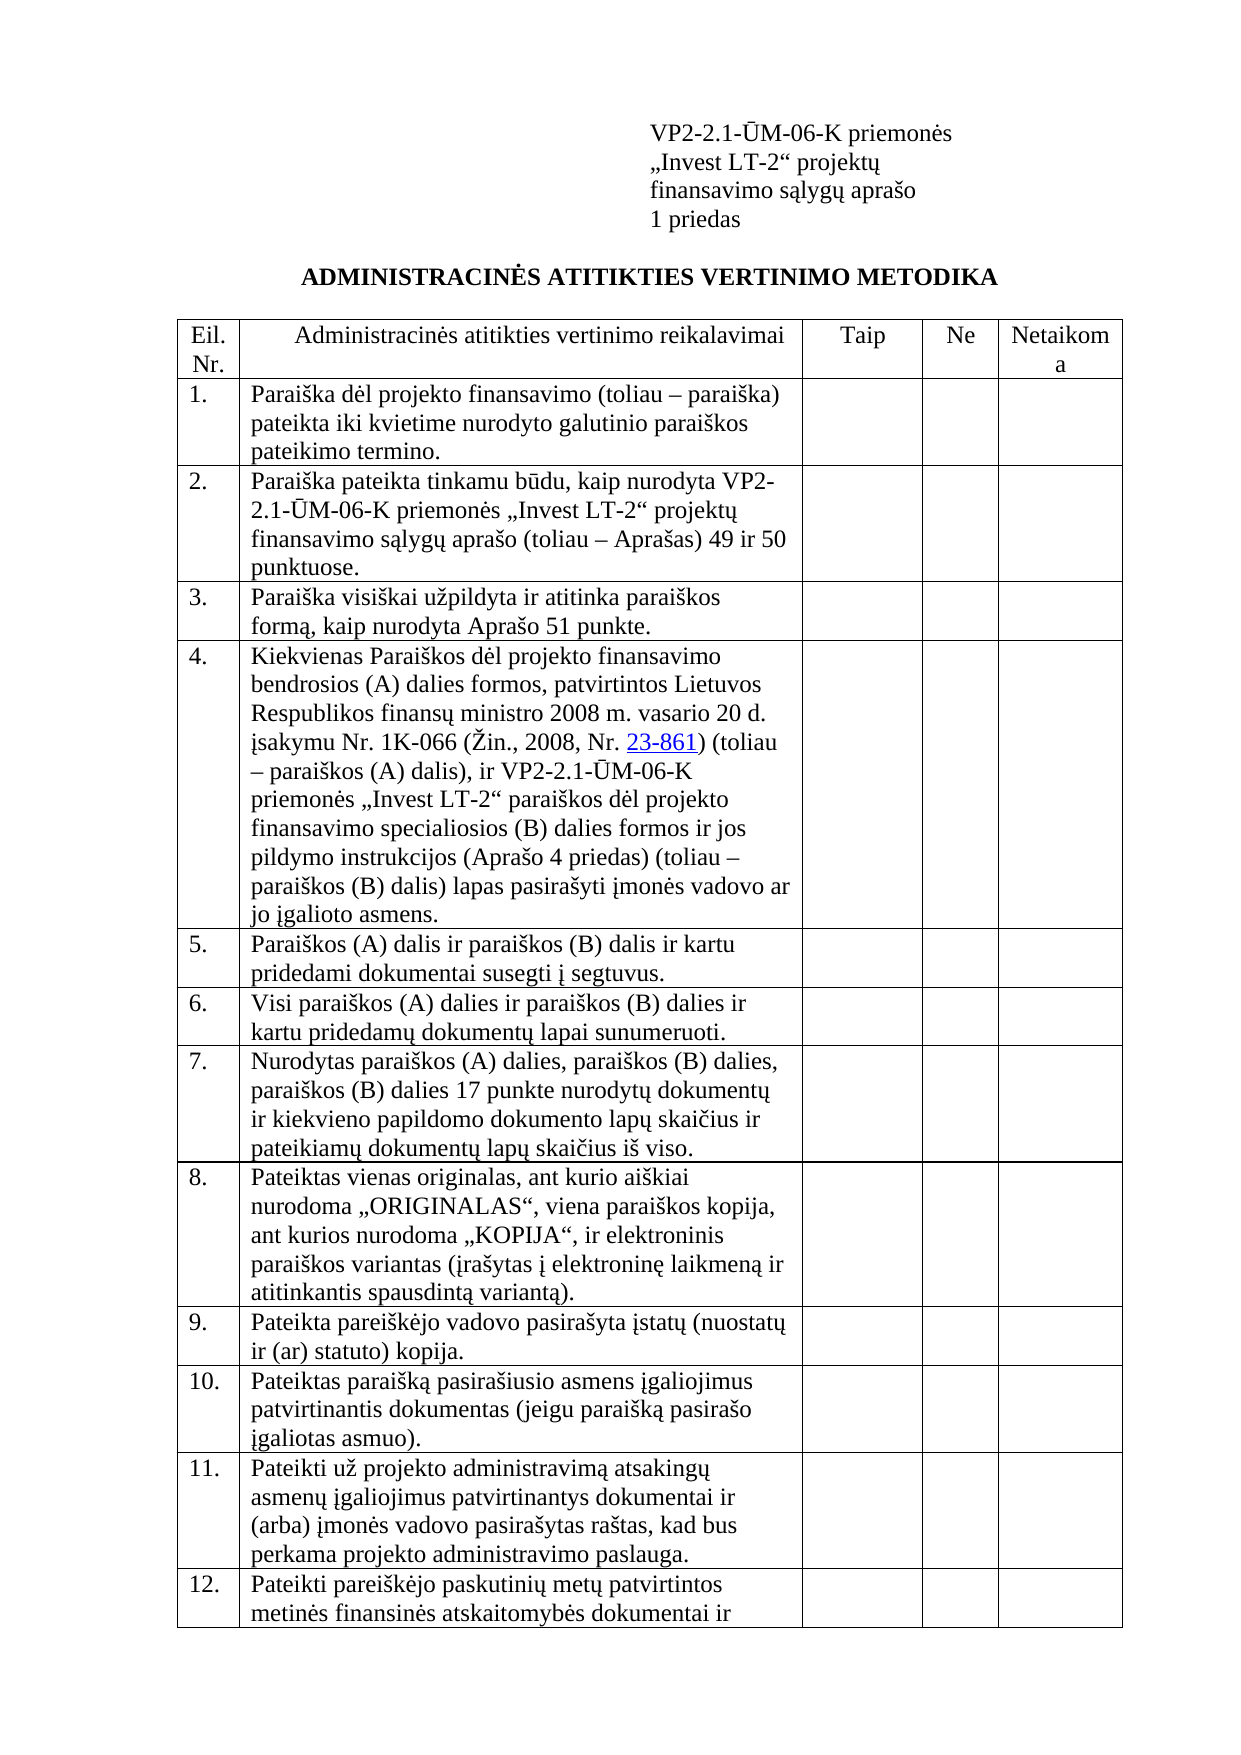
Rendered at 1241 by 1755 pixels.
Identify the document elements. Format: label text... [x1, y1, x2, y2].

table_cell 7. [178, 1046, 239, 1161]
table_cell Kiekvienas Paraiškos dėl projekto finansavimo bendrosios (A) dalies formos, patvirtintos Lietuvos Respublikos finansų ministro 2008 m. vasario 20 d. įsakymu Nr. 1K-066 (Žin., 2008, Nr. 23-861) (toliau – paraiškos (A) dalis), ir VP2-2.1-ŪM-06-K priemonės „Invest LT-2“ paraiškos dėl projekto finansavimo specialiosios (B) dalies formos ir jos pildymo instrukcijos (Aprašo 4 priedas) (toliau – paraiškos (B) dalis) lapas pasirašyti įmonės vadovo ar jo įgalioto asmens. [240, 641, 802, 928]
table_cell 12. [178, 1569, 239, 1627]
table_cell [999, 929, 1122, 987]
table_cell [999, 1453, 1122, 1568]
table_cell [923, 1453, 998, 1568]
table_cell Paraiška visiškai užpildyta ir atitinka paraiškos formą, kaip nurodyta Aprašo 51 punkte. [240, 582, 802, 640]
table_cell Pateikti už projekto administravimą atsakingų asmenų įgaliojimus patvirtinantys dokumentai ir (arba) įmonės vadovo pasirašytas raštas, kad bus perkama projekto administravimo paslauga. [240, 1453, 802, 1568]
table_cell [803, 929, 922, 987]
text finansavimo sąlygų aprašo [649, 176, 1122, 204]
table_cell 4. [178, 641, 239, 928]
table_cell Pateikti pareiškėjo paskutinių metų patvirtintos metinės finansinės atskaitomybės dokumentai ir [240, 1569, 802, 1627]
table_cell Paraiška pateikta tinkamu būdu, kaip nurodyta VP2-2.1-ŪM-06-K priemonės „Invest LT-2“ projektų finansavimo sąlygų aprašo (toliau – Aprašas) 49 ir 50 punktuose. [240, 466, 802, 581]
table_cell [923, 929, 998, 987]
table_cell [923, 1366, 998, 1452]
table_cell [999, 379, 1122, 465]
table_cell 9. [178, 1307, 239, 1365]
table_cell [803, 1366, 922, 1452]
table_cell [923, 1046, 998, 1161]
table_cell 1. [178, 379, 239, 465]
table_cell [999, 641, 1122, 928]
text „Invest LT-2“ projektų [649, 147, 1122, 176]
table_cell 10. [178, 1366, 239, 1452]
table_cell Paraiškos (A) dalis ir paraiškos (B) dalis ir kartu pridedami dokumentai susegti į segtuvus. [240, 929, 802, 987]
table_cell [803, 1163, 922, 1306]
text 1 priedas [649, 204, 1122, 233]
table_cell [999, 1307, 1122, 1365]
text Administracinės atitikties vertinimo metodika [177, 262, 1122, 291]
table_header Taip [803, 320, 922, 378]
table_cell [923, 988, 998, 1045]
table_cell Pateiktas paraišką pasirašiusio asmens įgaliojimus patvirtinantis dokumentas (jeigu paraišką pasirašo įgaliotas asmuo). [240, 1366, 802, 1452]
table_cell [999, 1569, 1122, 1627]
table_header Ne [923, 320, 998, 378]
table_cell [999, 1046, 1122, 1161]
table_cell Pateiktas vienas originalas, ant kurio aiškiai nurodoma „ORIGINALAS“, viena paraiškos kopija, ant kurios nurodoma „KOPIJA“, ir elektroninis paraiškos variantas (įrašytas į elektroninę laikmeną ir atitinkantis spausdintą variantą). [240, 1163, 802, 1306]
table_cell [803, 582, 922, 640]
table_cell 2. [178, 466, 239, 581]
table_cell Visi paraiškos (A) dalies ir paraiškos (B) dalies ir kartu pridedamų dokumentų lapai sunumeruoti. [240, 988, 802, 1045]
table_header Eil. Nr. [178, 320, 239, 378]
table_cell Nurodytas paraiškos (A) dalies, paraiškos (B) dalies, paraiškos (B) dalies 17 punkte nurodytų dokumentų ir kiekvieno papildomo dokumento lapų skaičius ir pateikiamų dokumentų lapų skaičius iš viso. [240, 1046, 802, 1161]
table_cell [923, 1569, 998, 1627]
table_cell [999, 582, 1122, 640]
table_cell 6. [178, 988, 239, 1045]
table_cell [999, 1163, 1122, 1306]
table_cell [803, 641, 922, 928]
table_cell [803, 1453, 922, 1568]
table_cell 3. [178, 582, 239, 640]
table_cell Paraiška dėl projekto finansavimo (toliau – paraiška) pateikta iki kvietime nurodyto galutinio paraiškos pateikimo termino. [240, 379, 802, 465]
table_cell [803, 1046, 922, 1161]
table_cell [999, 1366, 1122, 1452]
table_header Netaikoma [999, 320, 1122, 378]
table_cell [999, 988, 1122, 1045]
table_cell [803, 988, 922, 1045]
table_cell [923, 1307, 998, 1365]
table_cell [923, 1163, 998, 1306]
table_header Administracinės atitikties vertinimo reikalavimai [240, 320, 802, 378]
table_cell [803, 1569, 922, 1627]
text VP2-2.1-ŪM-06-K priemonės [649, 118, 1122, 147]
table_cell 8. [178, 1163, 239, 1306]
table_cell [923, 641, 998, 928]
table_cell 5. [178, 929, 239, 987]
table_cell [923, 582, 998, 640]
table_cell 11. [178, 1453, 239, 1568]
table_cell [803, 1307, 922, 1365]
table_cell [803, 379, 922, 465]
table_cell [803, 466, 922, 581]
table_cell [999, 466, 1122, 581]
table_cell Pateikta pareiškėjo vadovo pasirašyta įstatų (nuostatų ir (ar) statuto) kopija. [240, 1307, 802, 1365]
table_cell [923, 379, 998, 465]
table_cell [923, 466, 998, 581]
